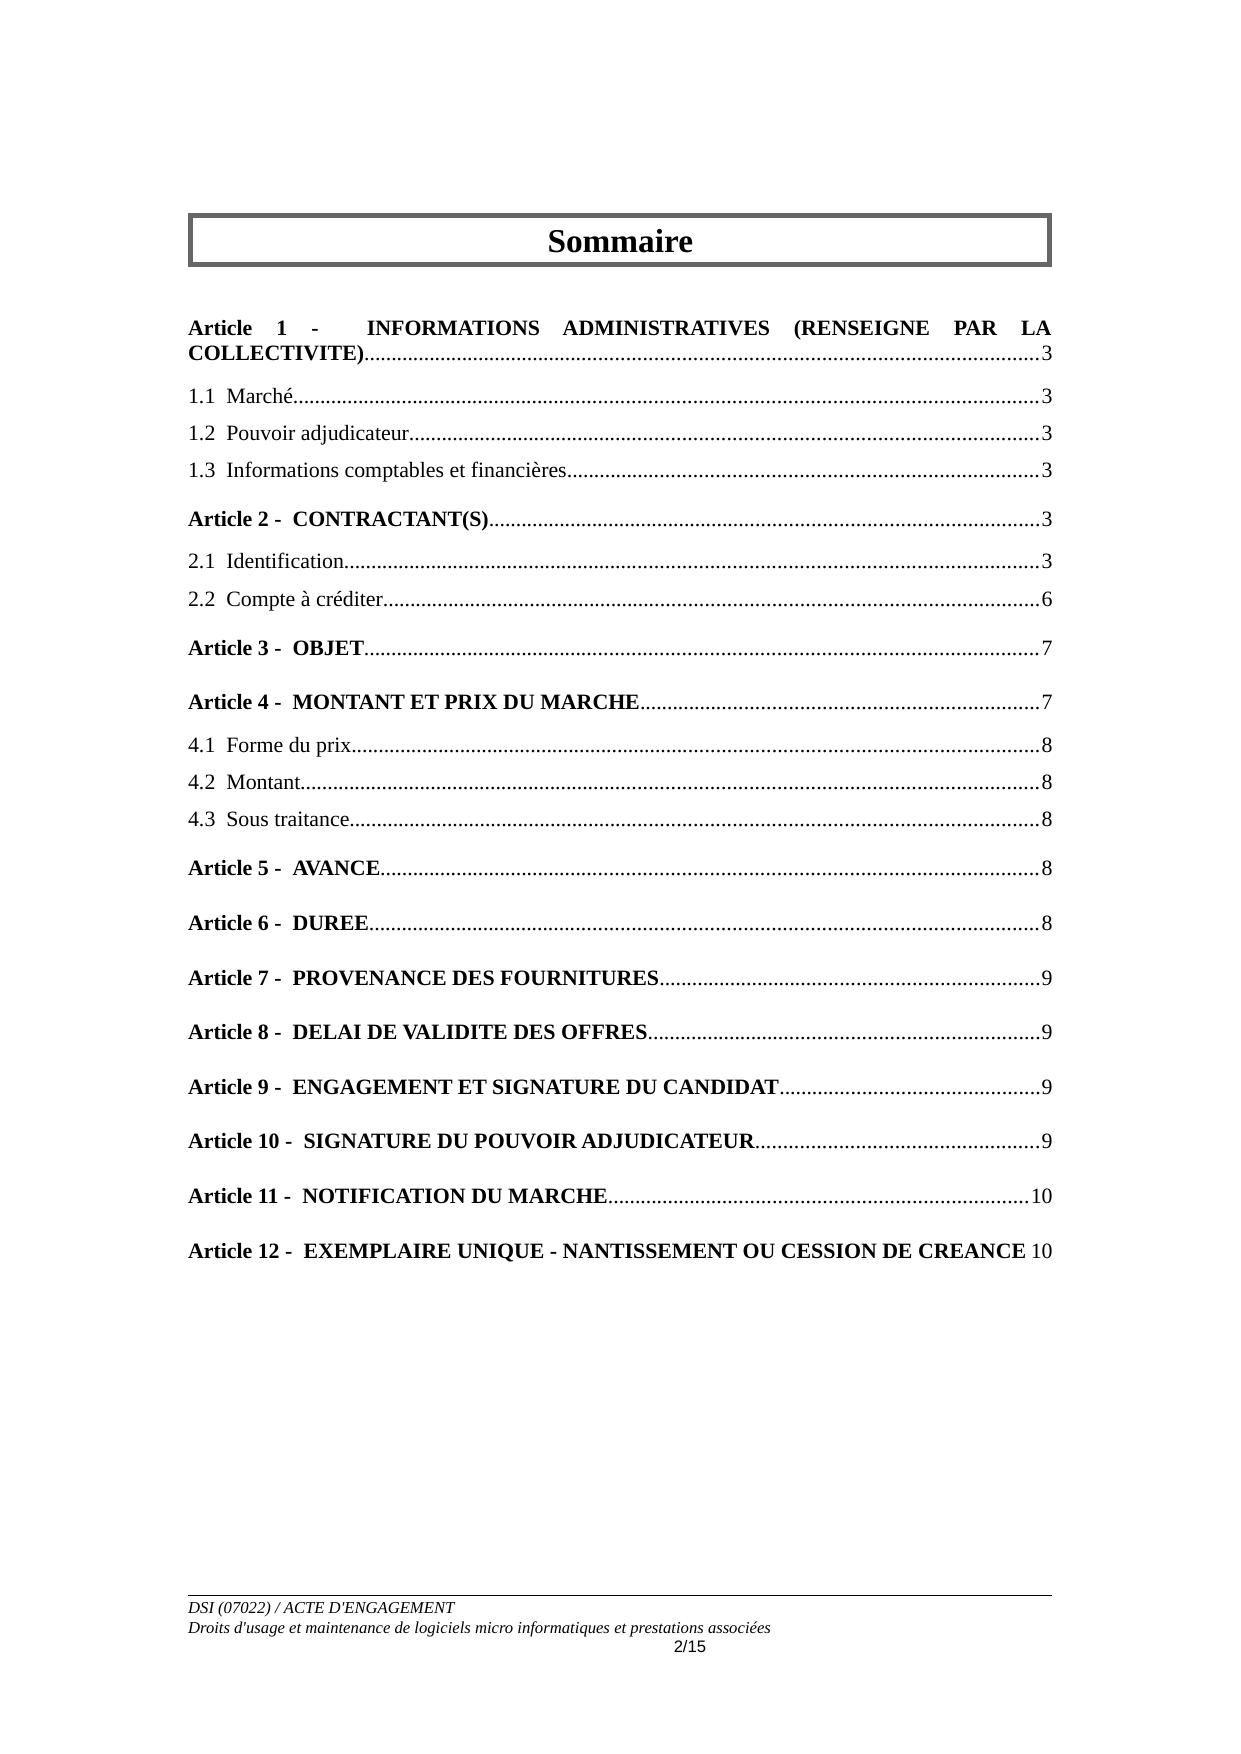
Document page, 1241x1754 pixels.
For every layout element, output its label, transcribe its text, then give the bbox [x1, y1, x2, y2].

text 1.3 Informations comptables et financières 3 [188, 457, 1052, 482]
text 4.3 Sous traitance 8 [188, 806, 1052, 831]
text Article 8 - DELAI DE VALIDITE DES OFFRES 9 [188, 1019, 1052, 1044]
text Article 11 - NOTIFICATION DU MARCHE 10 [188, 1183, 1052, 1208]
text Article 12 - EXEMPLAIRE UNIQUE - NANTISSEMENT OU CESSION DE CREANCE 10 [188, 1238, 1052, 1263]
text Article 4 - MONTANT ET PRIX DU MARCHE 7 [188, 689, 1052, 714]
text 4.2 Montant 8 [188, 769, 1052, 794]
text 1.2 Pouvoir adjudicateur 3 [188, 420, 1052, 445]
text 2.2 Compte à créditer 6 [188, 586, 1052, 611]
text Article 5 - AVANCE 8 [188, 855, 1052, 880]
text Article 1 - INFORMATIONS ADMINISTRATIVES (RENSEIGNE PAR LA COLLECTIVITE) 3 [188, 314, 1052, 365]
text Article 10 - SIGNATURE DU POUVOIR ADJUDICATEUR 9 [188, 1128, 1052, 1154]
text Article 2 - CONTRACTANT(S) 3 [188, 506, 1052, 531]
text 4.1 Forme du prix 8 [188, 732, 1052, 757]
text Article 7 - PROVENANCE DES FOURNITURES 9 [188, 964, 1052, 990]
text 2.1 Identification 3 [188, 548, 1052, 574]
text 1.1 Marché 3 [188, 383, 1052, 408]
text Article 9 - ENGAGEMENT ET SIGNATURE DU CANDIDAT 9 [188, 1074, 1052, 1099]
text Article 6 - DUREE 8 [188, 910, 1052, 935]
text Article 3 - OBJET 7 [188, 634, 1052, 660]
subtitle Sommaire [193, 218, 1047, 262]
